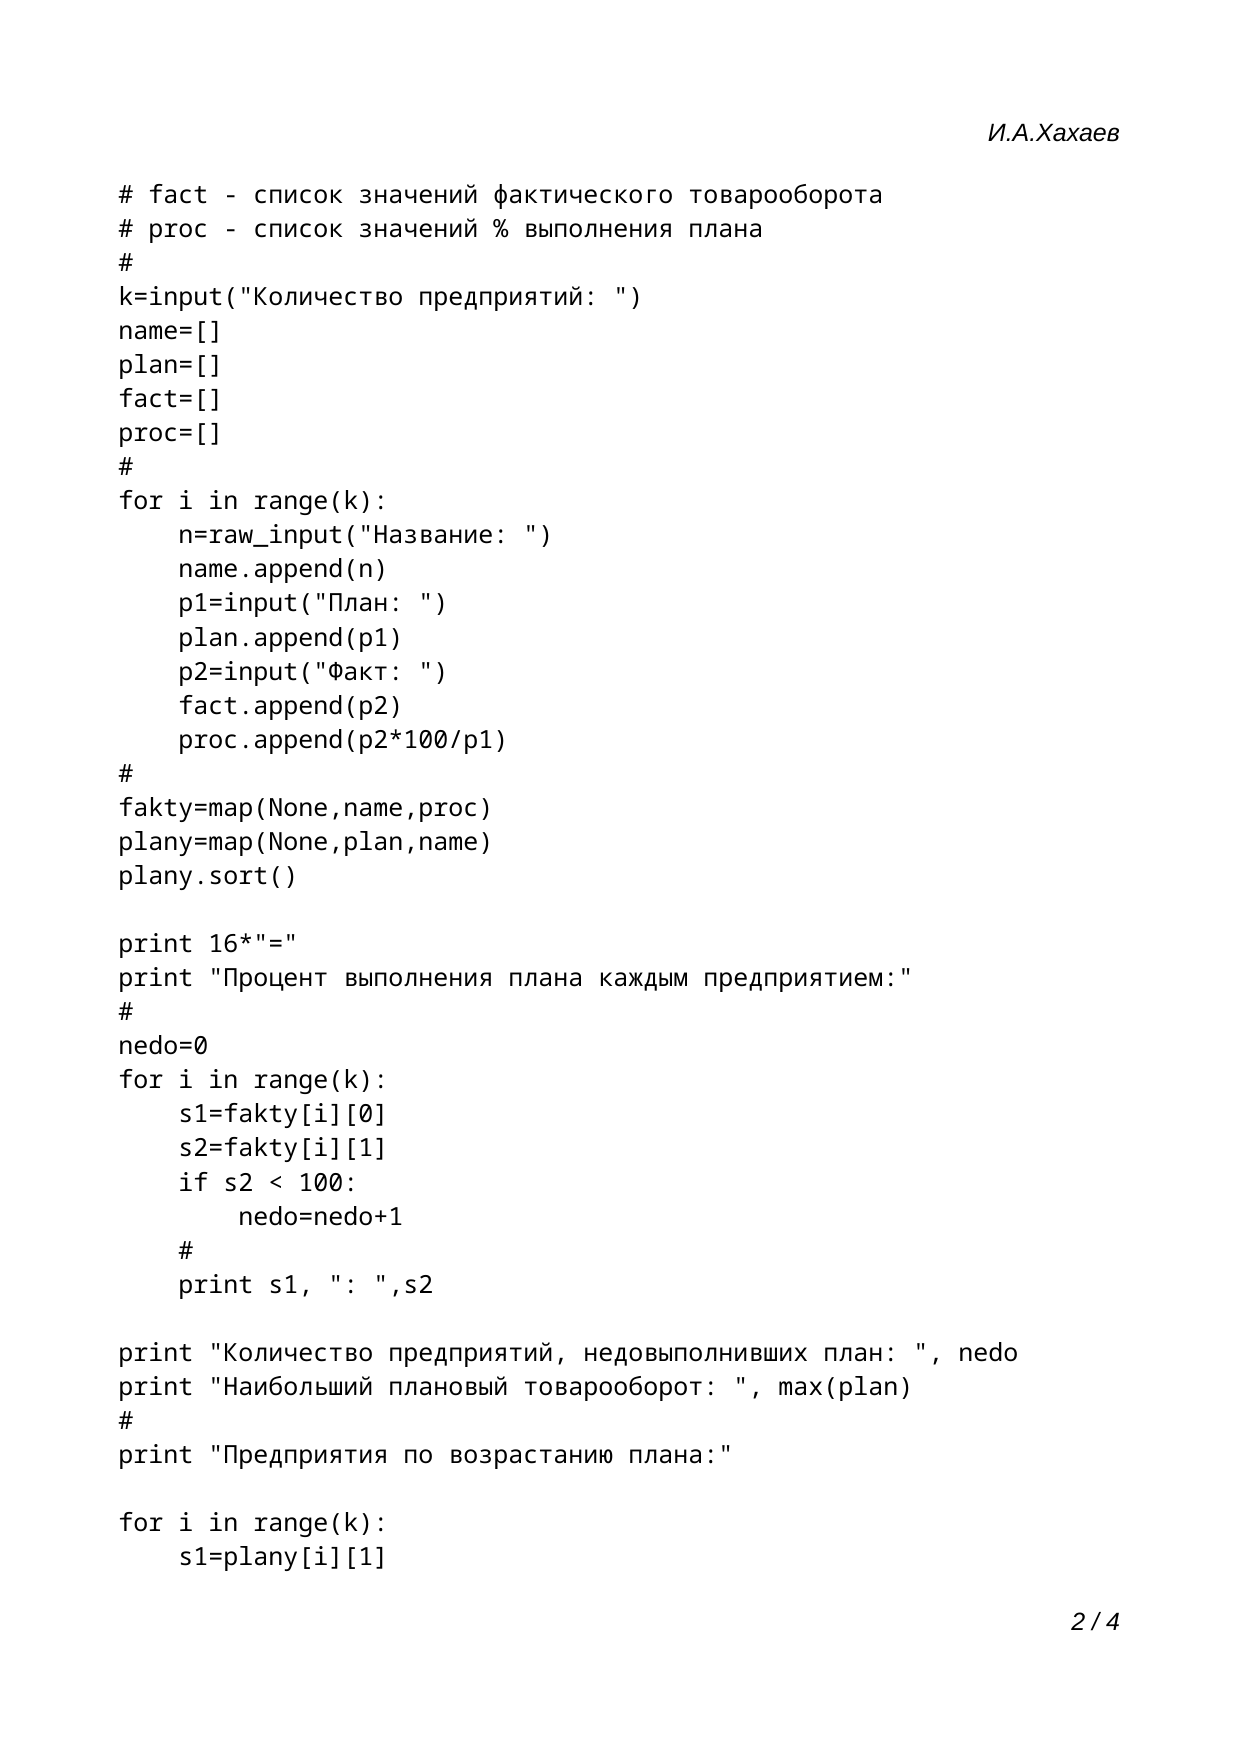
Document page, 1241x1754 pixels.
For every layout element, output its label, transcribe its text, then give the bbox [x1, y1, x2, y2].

list proc.append(p2*100/p1) [118, 721, 1122, 755]
list # [118, 1403, 1122, 1437]
list print "Наибольший плановый товарооборот: ", max(plan) [118, 1368, 1122, 1403]
list if s2 < 100: [118, 1164, 1122, 1198]
list # fact - список значений фактического товарооборота [118, 176, 1122, 210]
list print s1, ": ",s2 [118, 1266, 1122, 1300]
list s1=fakty[i][0] [118, 1096, 1122, 1130]
list nedo=0 [118, 1028, 1122, 1062]
list # [118, 449, 1122, 483]
list nedo=nedo+1 [118, 1198, 1122, 1232]
list print 16*"=" [118, 926, 1122, 960]
list p1=input("План: ") [118, 585, 1122, 619]
list for i in range(k): [118, 1062, 1122, 1096]
list print "Предприятия по возрастанию плана:" [118, 1437, 1122, 1471]
list print "Количество предприятий, недовыполнивших план: ", nedo [118, 1334, 1122, 1368]
list # [118, 1232, 1122, 1266]
list plany=map(None,plan,name) [118, 823, 1122, 858]
list proc=[] [118, 415, 1122, 449]
list # [118, 994, 1122, 1028]
list fact=[] [118, 381, 1122, 415]
list for i in range(k): [118, 483, 1122, 517]
list p2=input("Факт: ") [118, 653, 1122, 687]
list # proc - список значений % выполнения плана [118, 210, 1122, 244]
list plany.sort() [118, 858, 1122, 892]
list name.append(n) [118, 551, 1122, 585]
list plan.append(p1) [118, 619, 1122, 653]
list for i in range(k): [118, 1505, 1122, 1539]
list plan=[] [118, 347, 1122, 381]
list # [118, 244, 1122, 278]
list k=input("Количество предприятий: ") [118, 278, 1122, 313]
list print "Процент выполнения плана каждым предприятием:" [118, 960, 1122, 994]
list s1=plany[i][1] [118, 1539, 1122, 1573]
list fact.append(p2) [118, 687, 1122, 721]
list # [118, 755, 1122, 789]
list n=raw_input("Название: ") [118, 517, 1122, 551]
list name=[] [118, 313, 1122, 347]
list s2=fakty[i][1] [118, 1130, 1122, 1164]
list fakty=map(None,name,proc) [118, 789, 1122, 823]
